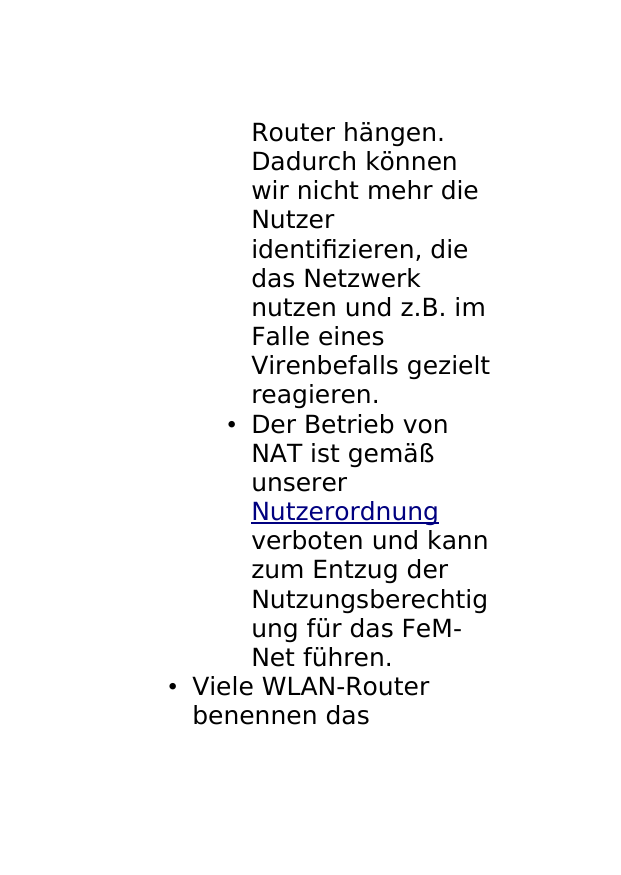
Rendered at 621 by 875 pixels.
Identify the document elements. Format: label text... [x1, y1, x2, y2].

list Der Betrieb von NAT ist gemäß unserer Nutzerordnung verboten und kann zum Entzug der Nutzungsberechtigung für das FeM-Net führen. [236, 410, 502, 672]
list Viele WLAN-Router benennen das [177, 672, 502, 731]
list Router hängen. Dadurch können wir nicht mehr die Nutzer identifizieren, die das Netzwerk nutzen und z.B. im Falle eines Virenbefalls gezielt reagieren. [236, 118, 502, 410]
